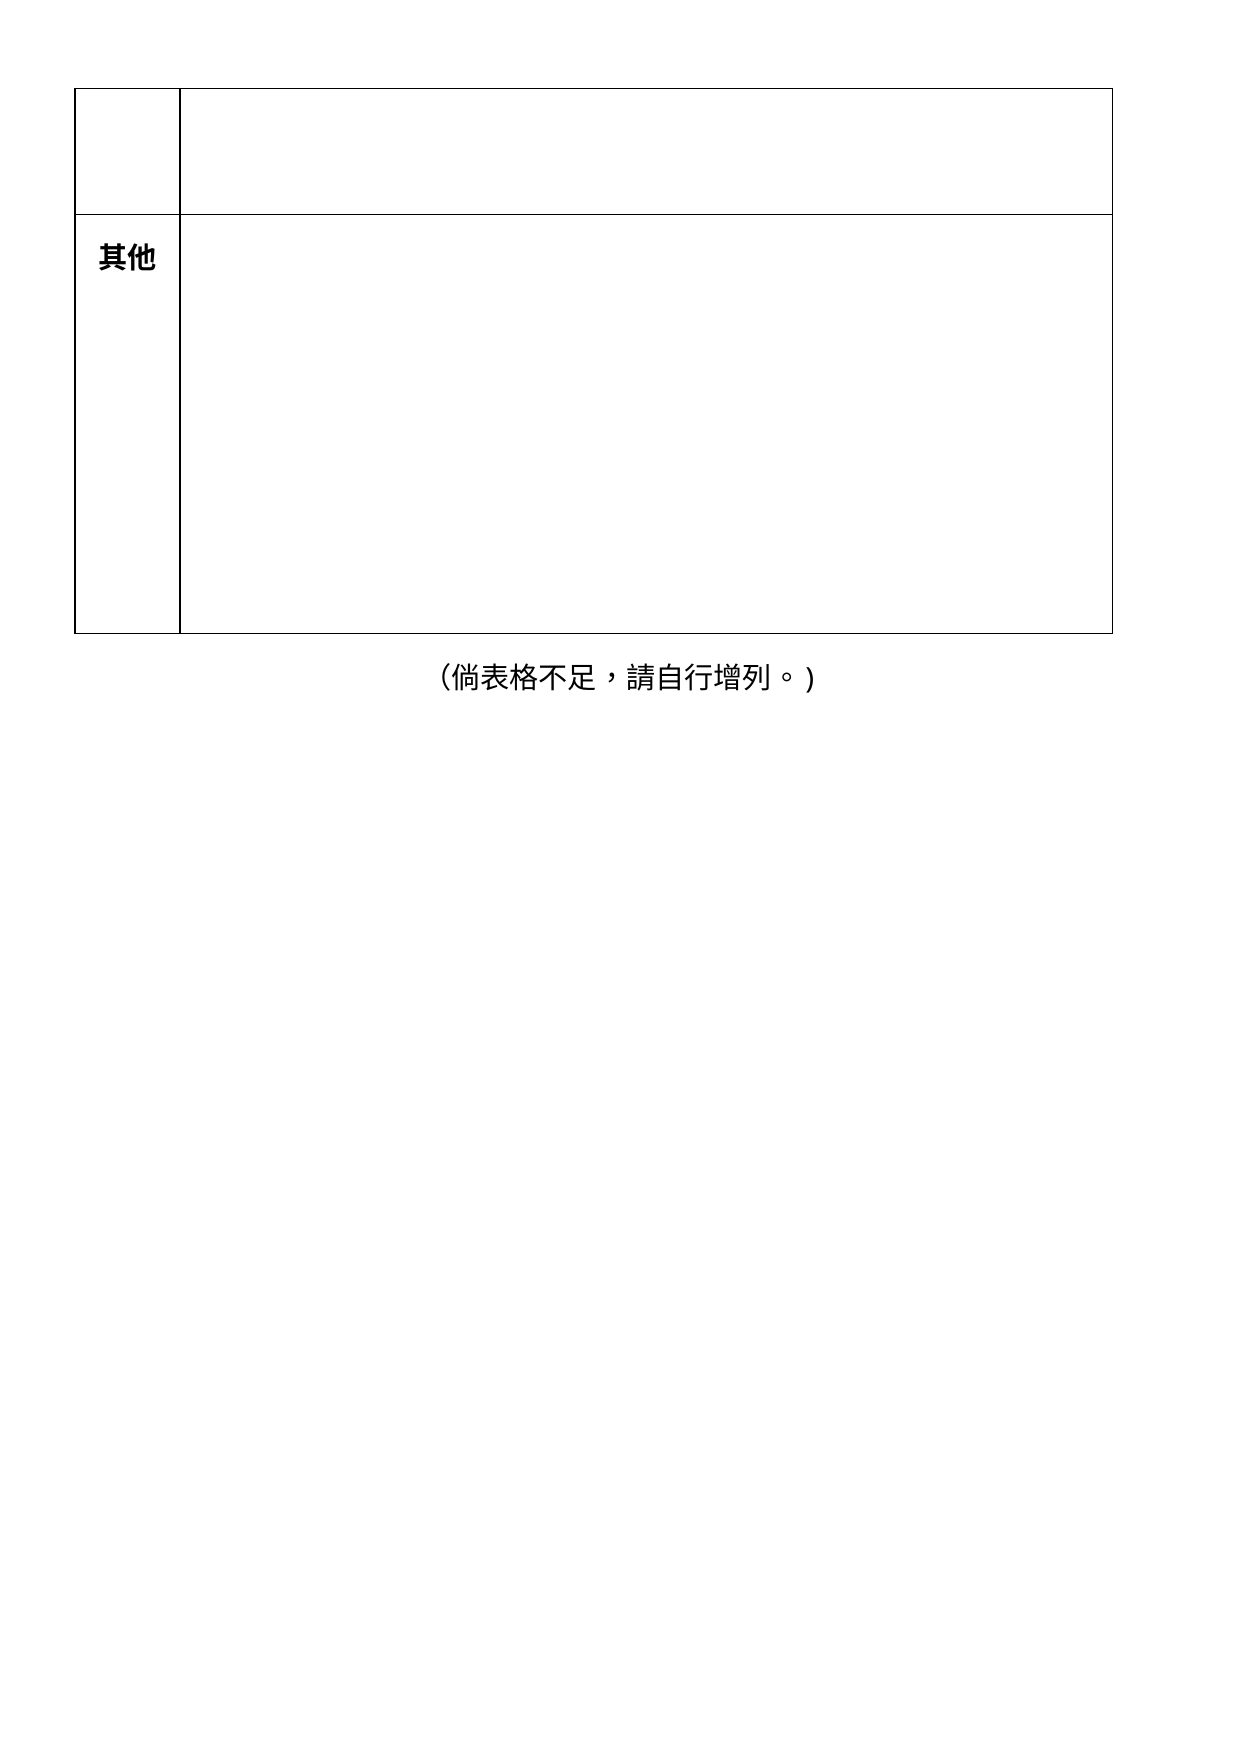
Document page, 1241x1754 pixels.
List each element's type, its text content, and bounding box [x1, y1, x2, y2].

table_cell [76, 89, 179, 213]
table_cell [181, 215, 1112, 633]
text （倘表格不足，請自行增列。) [75, 634, 1165, 697]
table_cell 其他 [76, 215, 179, 633]
table_cell [181, 89, 1112, 213]
